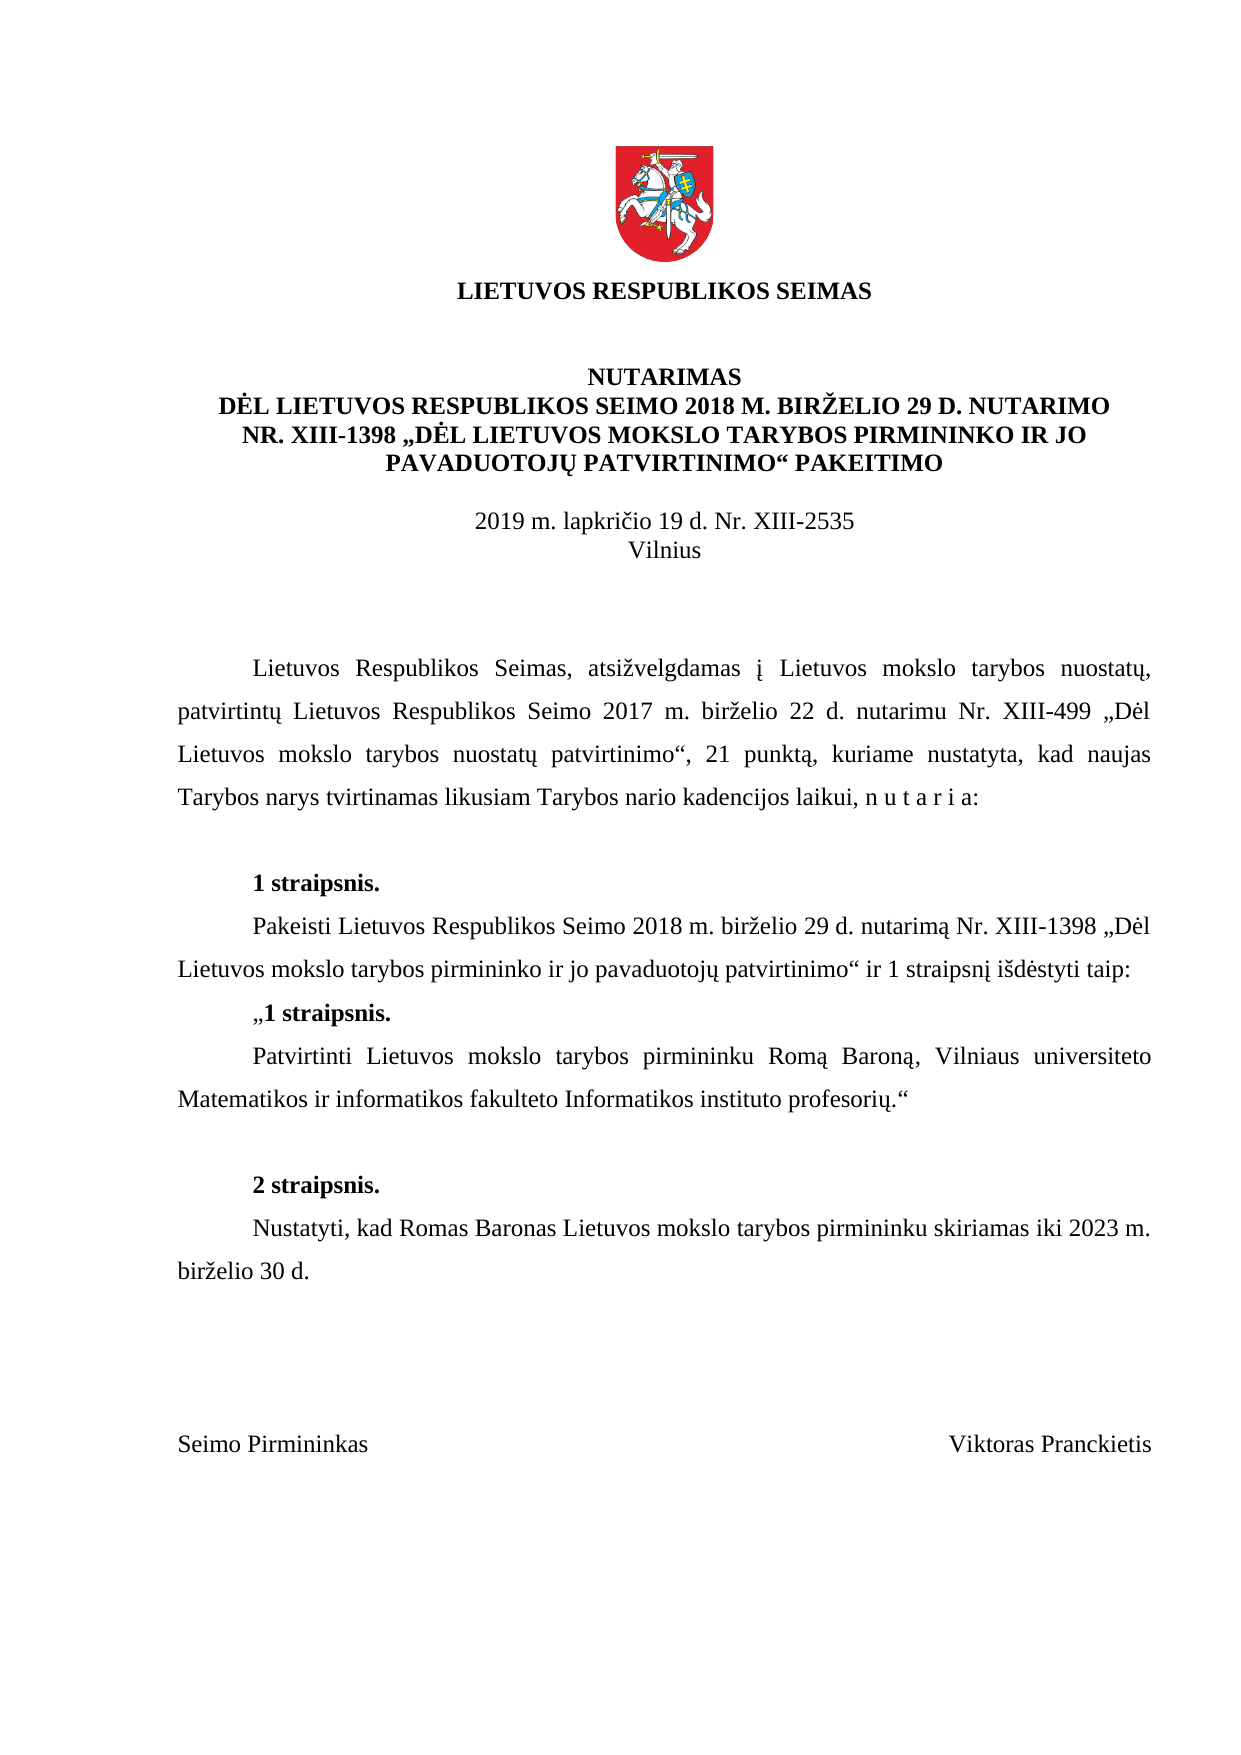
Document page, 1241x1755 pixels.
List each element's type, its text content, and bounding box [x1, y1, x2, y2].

text Pakeisti Lietuvos Respublikos Seimo 2018 m. birželio 29 d. nutarimą Nr. XIII-1398 „Dėl Lietuvos mokslo tarybos pirmininko ir jo pavaduotojų patvirtinimo“ ir 1 straipsnį išdėstyti taip: [177, 911, 1152, 983]
text Seimo Pirmininkas Viktoras Pranckietis [177, 1429, 1152, 1458]
text DĖL LIETUVOS RESPUBLIKOS SEIMO 2018 M. BIRŽELIO 29 D. NUTARIMO NR. XIII-1398 „DĖL LIETUVOS MOKSLO TARYBOS PIRMININKO IR JO PAVADUOTOJŲ PATVIRTINIMO“ PAKEITIMO [177, 391, 1152, 477]
text Vilnius [177, 535, 1152, 563]
text 2019 m. lapkričio 19 d. Nr. XIII-2535 [177, 506, 1152, 535]
text LIETUVOS RESPUBLIKOS SEIMAS [177, 276, 1152, 305]
text 2 straipsnis. [177, 1170, 1152, 1199]
text Lietuvos Respublikos Seimas, atsižvelgdamas į Lietuvos mokslo tarybos nuostatų, patvirtintų Lietuvos Respublikos Seimo 2017 m. birželio 22 d. nutarimu Nr. XIII-499 „Dėl Lietuvos mokslo tarybos nuostatų patvirtinimo“, 21 punktą, kuriame nustatyta, kad naujas Tarybos narys tvirtinamas likusiam Tarybos nario kadencijos laikui, n u t a r i a: [177, 653, 1152, 811]
text 1 straipsnis. [177, 868, 1152, 897]
text Nustatyti, kad Romas Baronas Lietuvos mokslo tarybos pirmininku skiriamas iki 2023 m. birželio 30 d. [177, 1213, 1152, 1285]
text Patvirtinti Lietuvos mokslo tarybos pirmininku Romą Baroną, Vilniaus universiteto Matematikos ir informatikos fakulteto Informatikos instituto profesorių.“ [177, 1041, 1152, 1113]
text „1 straipsnis. [177, 998, 1152, 1026]
text NUTARIMAS [177, 362, 1152, 391]
